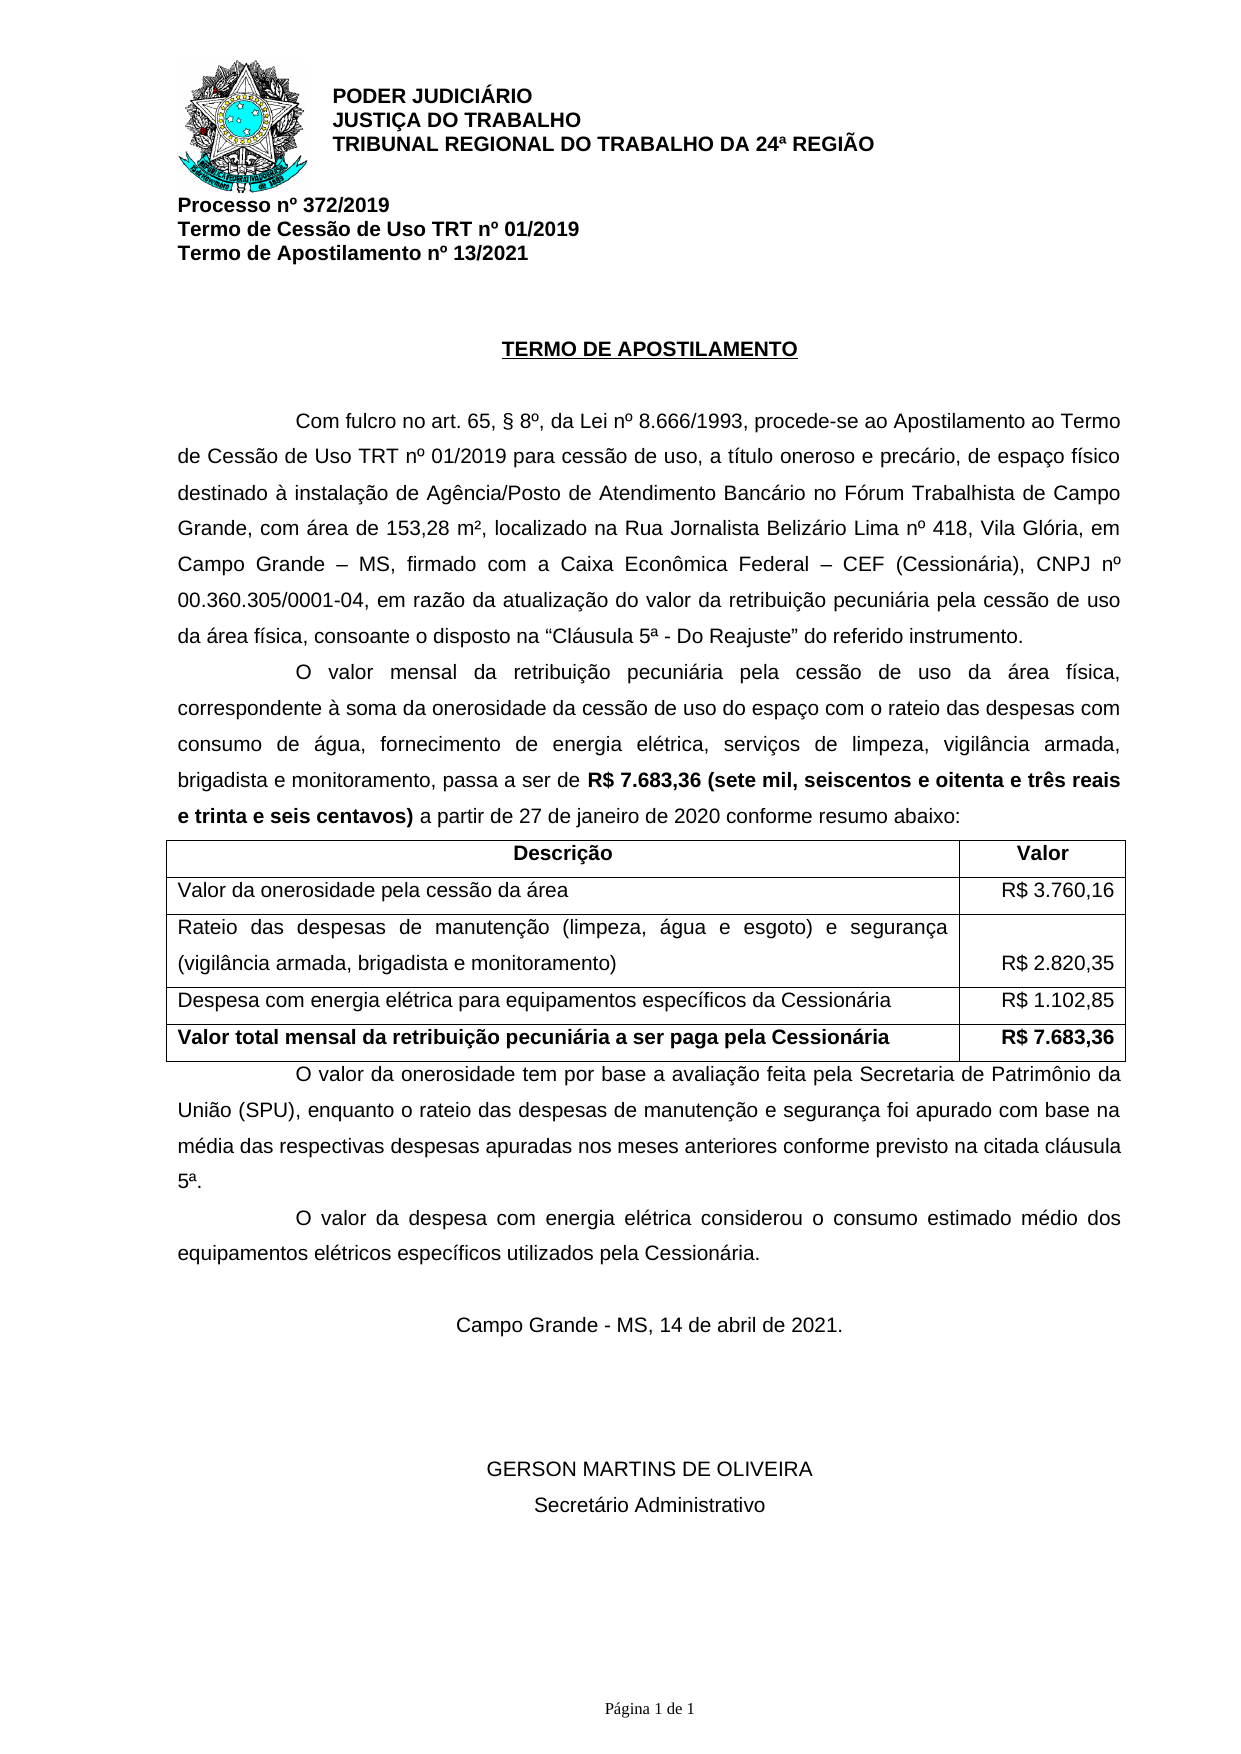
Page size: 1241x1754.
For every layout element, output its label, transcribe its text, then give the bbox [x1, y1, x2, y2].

table_cell Valor total mensal da retribuição pecuniária a ser paga pela Cessionária [167, 1025, 959, 1061]
subtitle Campo Grande - MS, 14 de abril de 2021. [177, 1313, 1122, 1337]
subtitle Secretário Administrativo [177, 1493, 1122, 1517]
text O valor mensal da retribuição pecuniária pela cessão de uso da área física, correspondente à soma da onerosidade da cessão de uso do espaço com o rateio das despesas com consumo de água, fornecimento de energia elétrica, serviços de limpeza, vigilância armada, brigadista e monitoramento, passa a ser de R$ 7.683,36 (sete mil, seiscentos e oitenta e três reais e trinta e seis centavos) a partir de 27 de janeiro de 2020 conforme resumo abaixo: [177, 660, 1122, 828]
subtitle TERMO DE APOSTILAMENTO [177, 337, 1122, 361]
subtitle GERSON MARTINS DE OLIVEIRA [177, 1457, 1122, 1481]
table_cell R$ 3.760,16 [960, 878, 1125, 914]
subtitle O valor da despesa com energia elétrica considerou o consumo estimado médio dos equipamentos elétricos específicos utilizados pela Cessionária. [177, 1205, 1122, 1265]
table_cell R$ 1.102,85 [960, 988, 1125, 1023]
table_cell Valor da onerosidade pela cessão da área [167, 878, 959, 914]
table_cell R$ 7.683,36 [960, 1025, 1125, 1061]
table_cell Despesa com energia elétrica para equipamentos específicos da Cessionária [167, 988, 959, 1023]
subtitle O valor da onerosidade tem por base a avaliação feita pela Secretaria de Patrimônio da União (SPU), enquanto o rateio das despesas de manutenção e segurança foi apurado com base na média das respectivas despesas apuradas nos meses anteriores conforme previsto na citada cláusula 5ª. [177, 1062, 1122, 1193]
table_header Valor [960, 841, 1125, 877]
table_cell R$ 2.820,35 [960, 915, 1125, 987]
text Com fulcro no art. 65, § 8º, da Lei nº 8.666/1993, procede-se ao Apostilamento ao Termo de Cessão de Uso TRT nº 01/2019 para cessão de uso, a título oneroso e precário, de espaço físico destinado à instalação de Agência/Posto de Atendimento Bancário no Fórum Trabalhista de Campo Grande, com área de 153,28 m², localizado na Rua Jornalista Belizário Lima nº 418, Vila Glória, em Campo Grande – MS, firmado com a Caixa Econômica Federal – CEF (Cessionária), CNPJ nº 00.360.305/0001-04, em razão da atualização do valor da retribuição pecuniária pela cessão de uso da área física, consoante o disposto na “Cláusula 5ª - Do Reajuste” do referido instrumento. [177, 408, 1122, 648]
table_header Descrição [167, 841, 959, 877]
table_cell Rateio das despesas de manutenção (limpeza, água e esgoto) e segurança (vigilância armada, brigadista e monitoramento) [167, 915, 959, 987]
